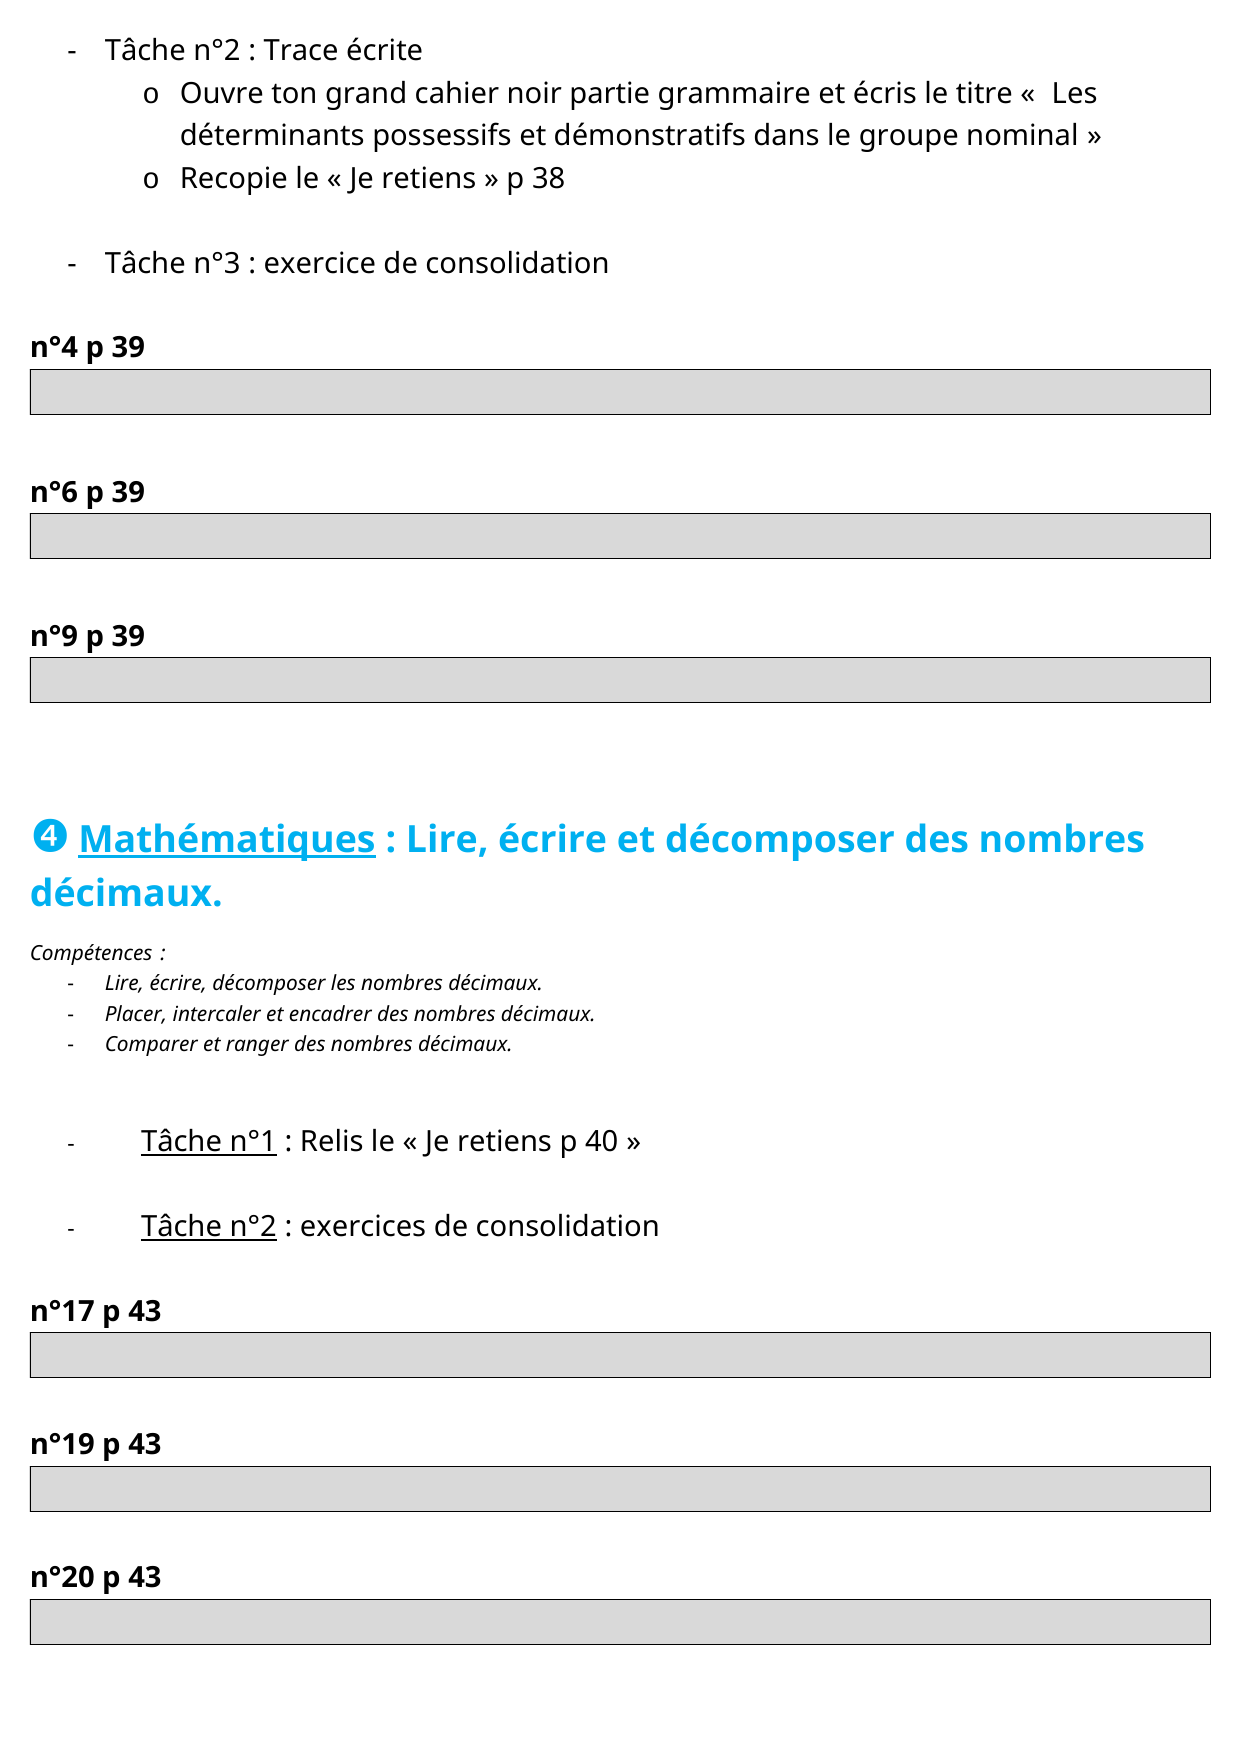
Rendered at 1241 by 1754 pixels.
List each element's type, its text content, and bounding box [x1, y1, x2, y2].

text n°4 p 39 [29, 327, 1211, 366]
list Tâche n°2 : Trace écrite [67, 29, 1211, 69]
list Comparer et ranger des nombres décimaux. [67, 1029, 1211, 1057]
text  Mathématiques : Lire, écrire et décomposer des nombres décimaux. [29, 812, 1211, 918]
list Tâche n°1 : Relis le « Je retiens p 40 » [67, 1120, 1211, 1160]
list Tâche n°3 : exercice de consolidation [67, 242, 1211, 282]
list Lire, écrire, décomposer les nombres décimaux. [67, 968, 1211, 997]
text n°17 p 43 [29, 1290, 1211, 1329]
text n°20 p 43 [29, 1557, 1211, 1596]
list Ouvre ton grand cahier noir partie grammaire et écris le titre « Les déterminants possessifs et démonstratifs dans le groupe nominal » [142, 72, 1211, 154]
text n°9 p 39 [29, 615, 1211, 654]
list Recopie le « Je retiens » p 38 [142, 157, 1211, 197]
text n°6 p 39 [29, 471, 1211, 511]
text Compétences : [29, 938, 1211, 966]
text n°19 p 43 [29, 1423, 1211, 1463]
list Placer, intercaler et encadrer des nombres décimaux. [67, 999, 1211, 1027]
list Tâche n°2 : exercices de consolidation [67, 1205, 1211, 1245]
